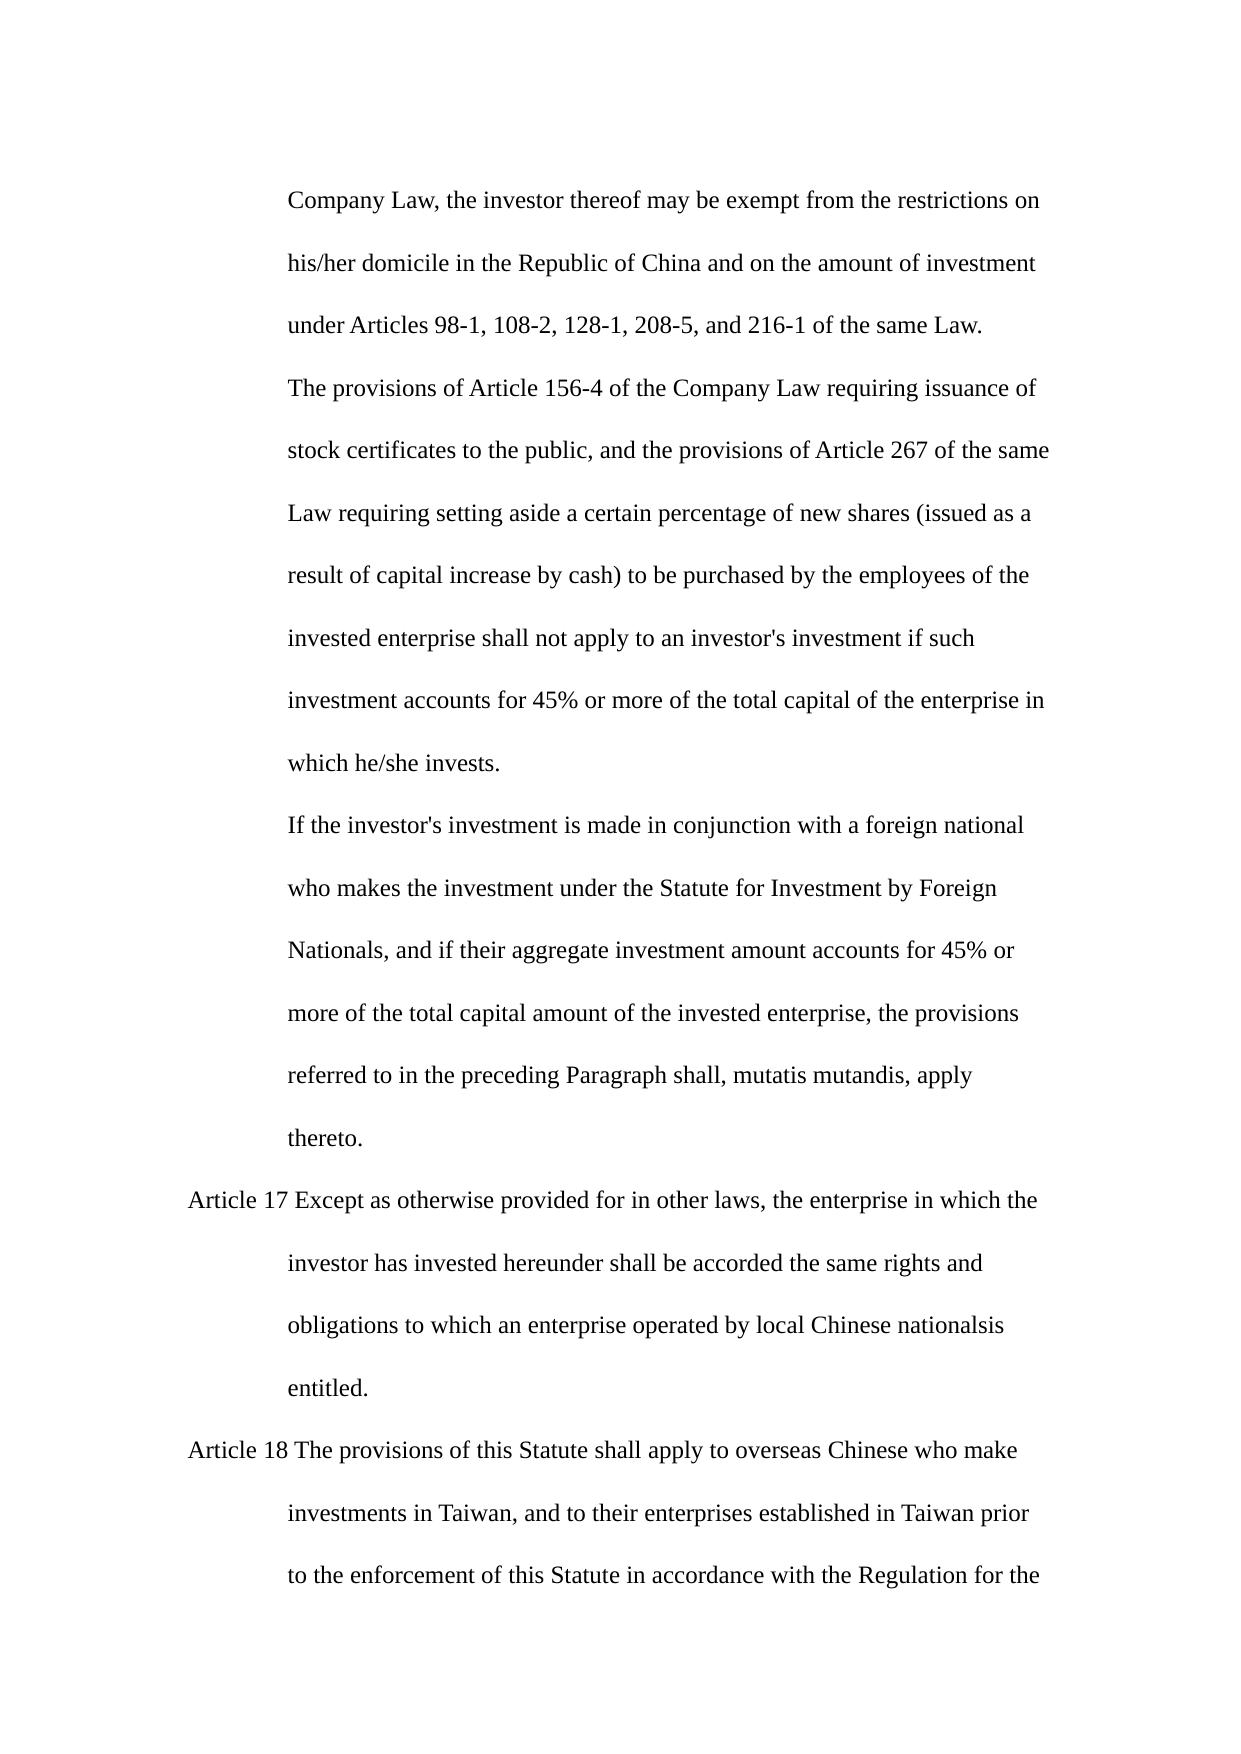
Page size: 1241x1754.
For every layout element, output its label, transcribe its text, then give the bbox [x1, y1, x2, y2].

text Article 18 The provisions of this Statute shall apply to overseas Chinese who make investments in Taiwan, and to their enterprises established in Taiwan prior to the enforcement of this Statute in accordance with the Regulation for the [187, 1408, 1053, 1596]
text The provisions of Article 156-4 of the Company Law requiring issuance of stock certificates to the public, and the provisions of Article 267 of the same Law requiring setting aside a certain percentage of new shares (issued as a result of capital increase by cash) to be purchased by the employees of the invested enterprise shall not apply to an investor's investment if such investment accounts for 45% or more of the total capital of the enterprise in which he/she invests. [287, 346, 1053, 783]
text Company Law, the investor thereof may be exempt from the restrictions on his/her domicile in the Republic of China and on the amount of investment under Articles 98-1, 108-2, 128-1, 208-5, and 216-1 of the same Law. [187, 158, 1053, 346]
text Article 17 Except as otherwise provided for in other laws, the enterprise in which the investor has invested hereunder shall be accorded the same rights and obligations to which an enterprise operated by local Chinese nationalsis entitled. [187, 1158, 1053, 1408]
text If the investor's investment is made in conjunction with a foreign national who makes the investment under the Statute for Investment by Foreign Nationals, and if their aggregate investment amount accounts for 45% or more of the total capital amount of the invested enterprise, the provisions referred to in the preceding Paragraph shall, mutatis mutandis, apply thereto. [287, 783, 1053, 1158]
